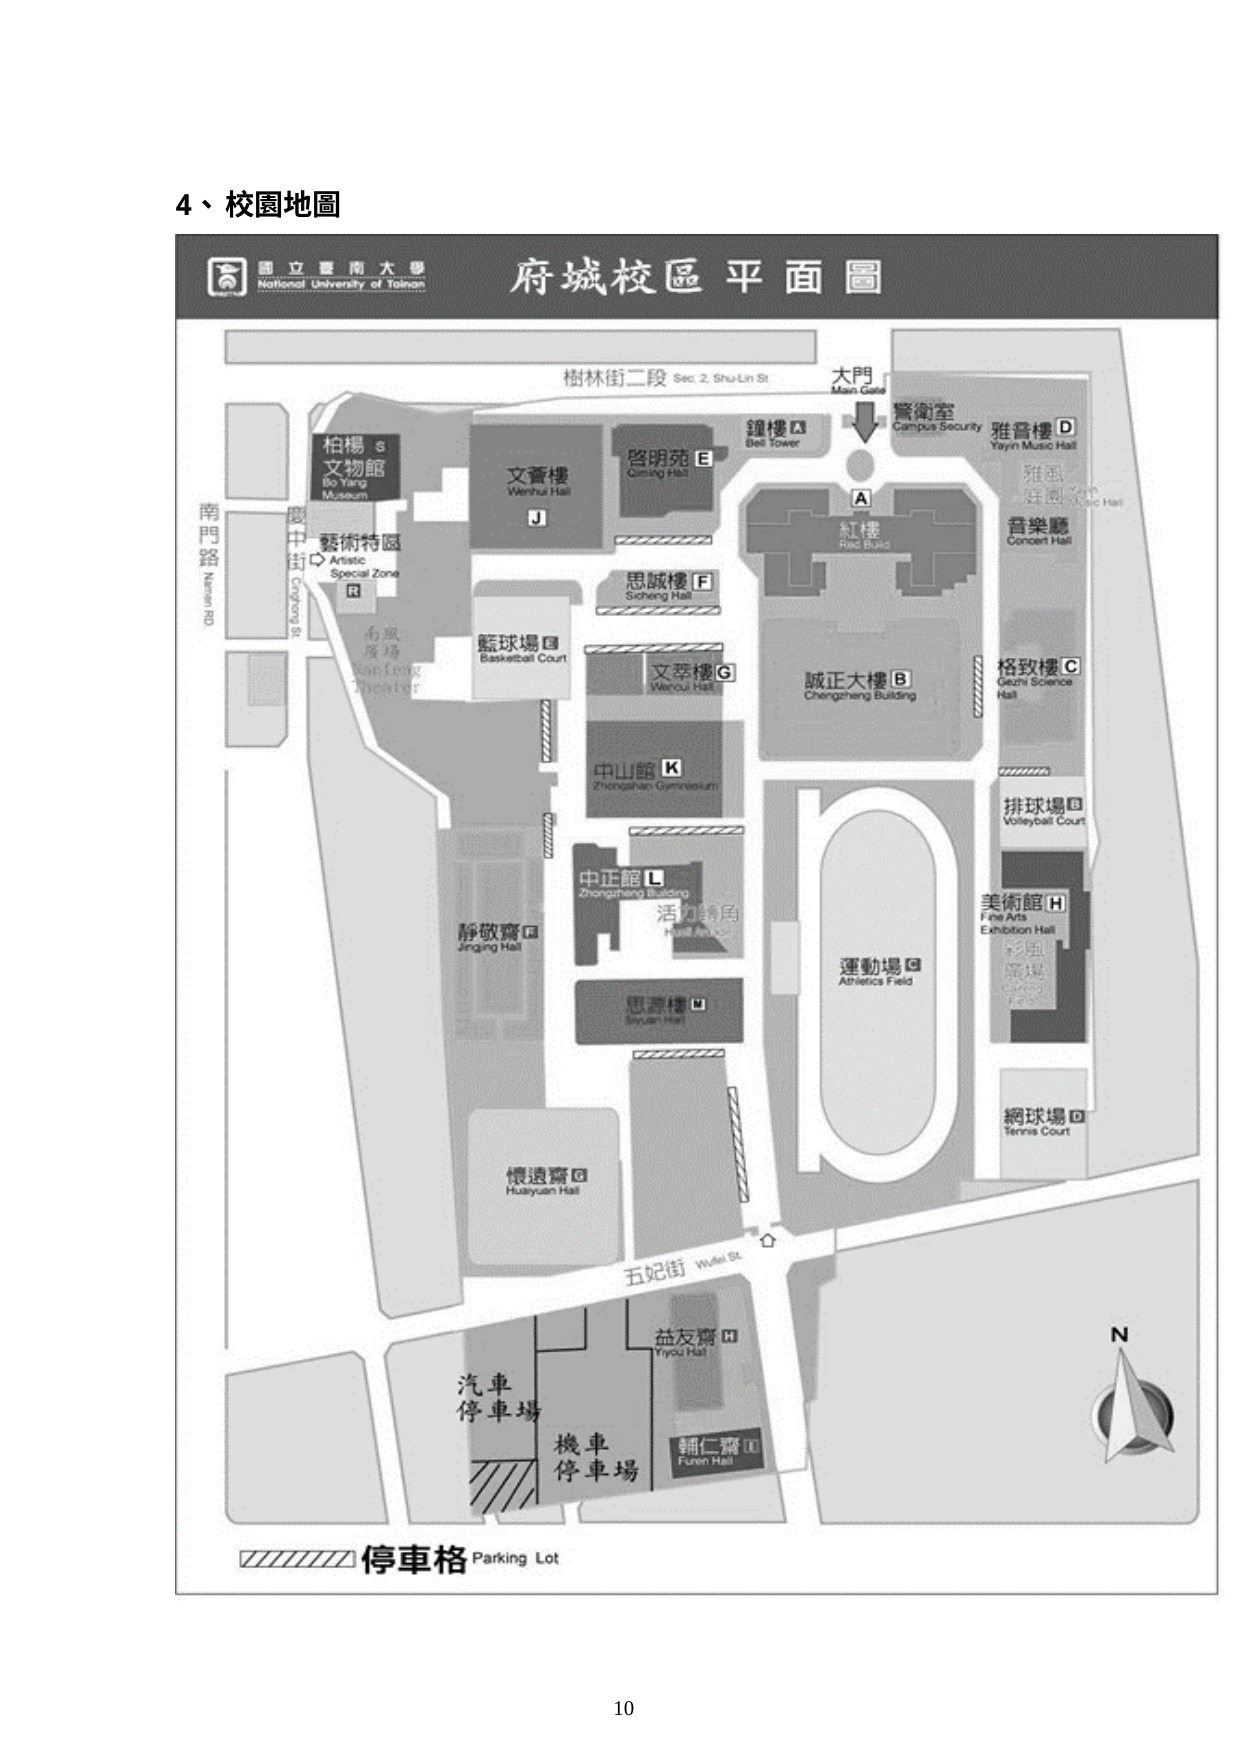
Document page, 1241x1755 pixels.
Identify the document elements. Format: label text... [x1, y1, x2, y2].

subtitle 校園地圖 [175, 182, 1072, 224]
